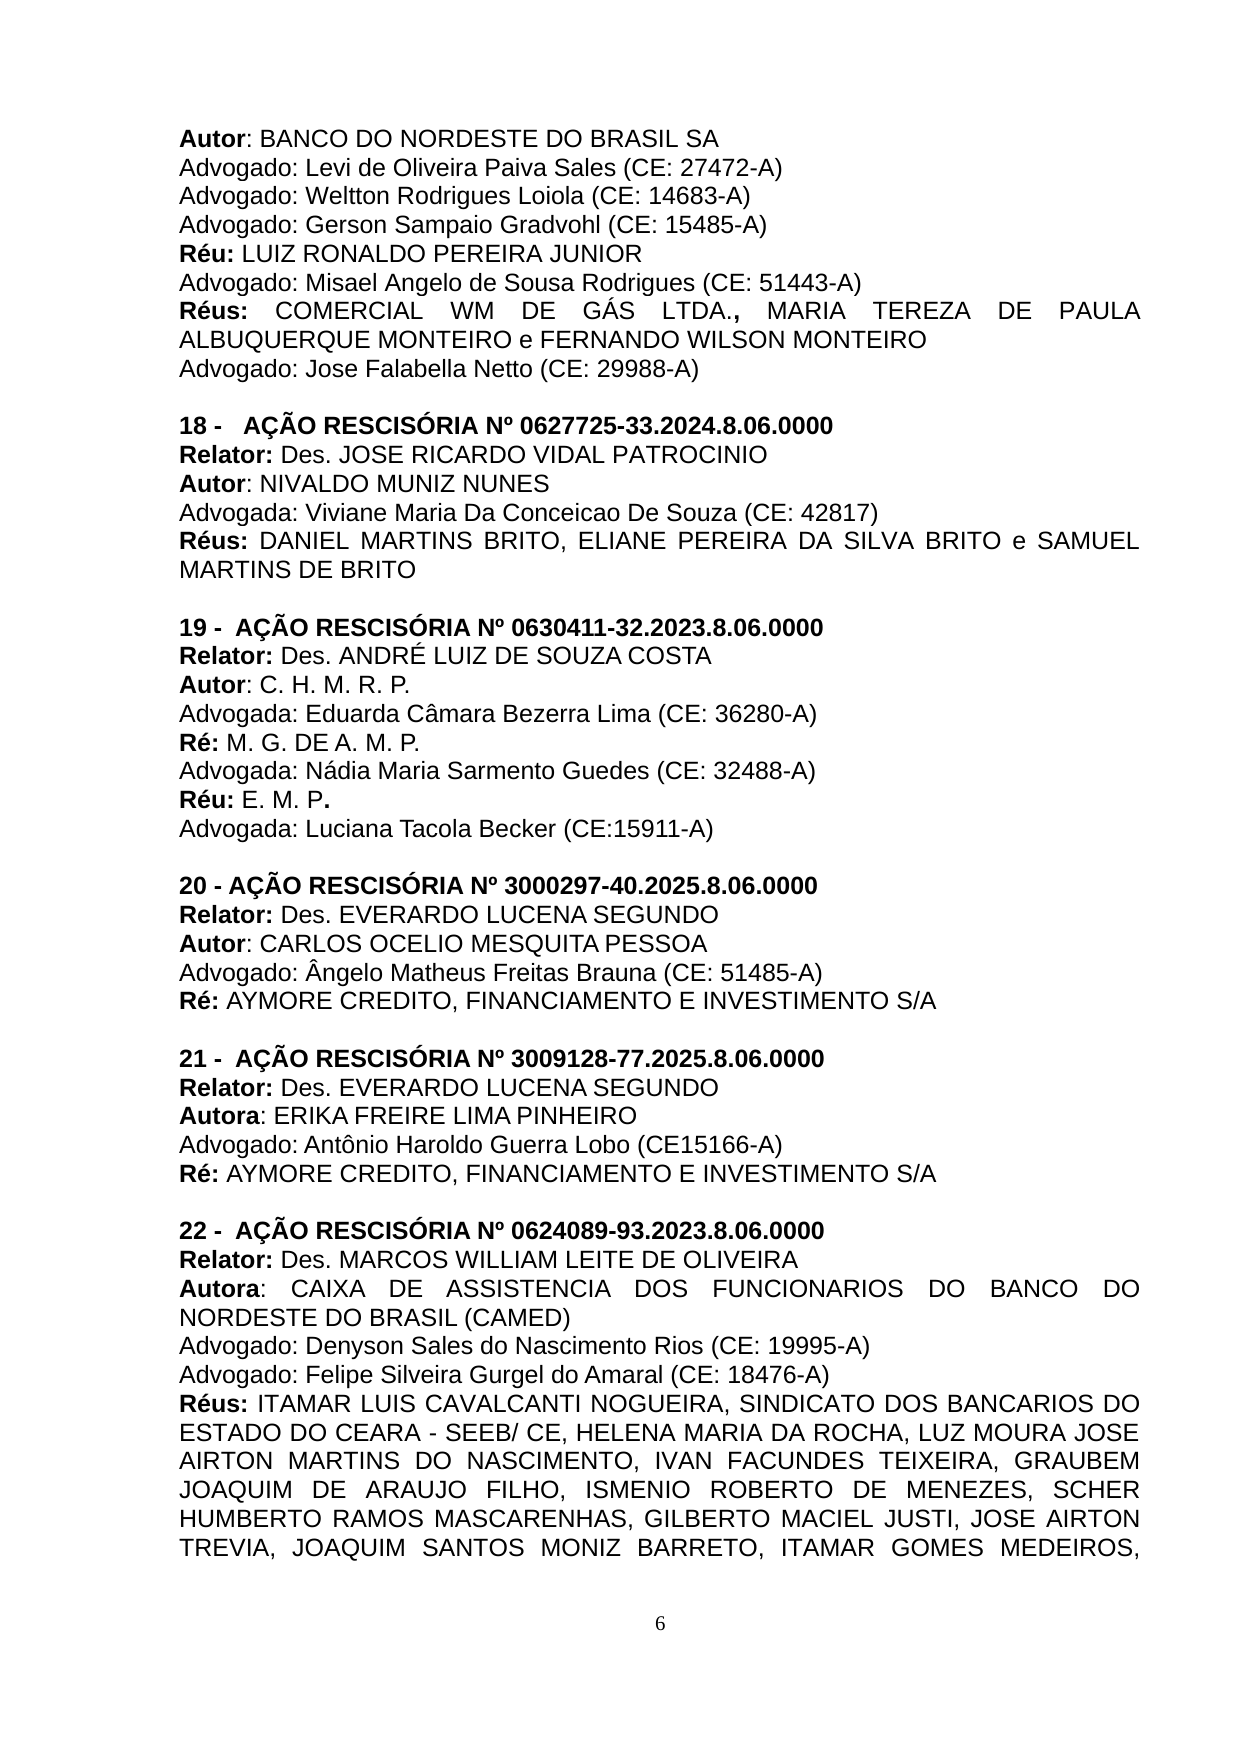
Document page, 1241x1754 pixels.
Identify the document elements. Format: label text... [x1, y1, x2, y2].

text Relator: Des. MARCOS WILLIAM LEITE DE OLIVEIRA [179, 1245, 1141, 1274]
text Réus: ITAMAR LUIS CAVALCANTI NOGUEIRA, SINDICATO DOS BANCARIOS DO ESTADO DO CEARA - SEEB/ CE, HELENA MARIA DA ROCHA, LUZ MOURA JOSE AIRTON MARTINS DO NASCIMENTO, IVAN FACUNDES TEIXEIRA, GRAUBEM JOAQUIM DE ARAUJO FILHO, ISMENIO ROBERTO DE MENEZES, SCHER HUMBERTO RAMOS MASCARENHAS, GILBERTO MACIEL JUSTI, JOSE AIRTON TREVIA, JOAQUIM SANTOS MONIZ BARRETO, ITAMAR GOMES MEDEIROS, [179, 1389, 1141, 1561]
text Advogado: Gerson Sampaio Gradvohl (CE: 15485-A) [179, 210, 1141, 239]
text Autora: CAIXA DE ASSISTENCIA DOS FUNCIONARIOS DO BANCO DO NORDESTE DO BRASIL (CAMED) [179, 1274, 1141, 1331]
text Ré: AYMORE CREDITO, FINANCIAMENTO E INVESTIMENTO S/A [179, 986, 1141, 1015]
text Advogado: Misael Angelo de Sousa Rodrigues (CE: 51443-A) [179, 267, 1141, 296]
text Autor: CARLOS OCELIO MESQUITA PESSOA [179, 929, 1141, 957]
text Réu: E. M. P. [179, 785, 1141, 814]
text 18 - AÇÃO RESCISÓRIA Nº 0627725-33.2024.8.06.0000 [179, 411, 1141, 440]
text Autor: C. H. M. R. P. [179, 670, 1141, 699]
text Advogado: Felipe Silveira Gurgel do Amaral (CE: 18476-A) [179, 1360, 1141, 1389]
text Advogado: Antônio Haroldo Guerra Lobo (CE15166-A) [179, 1130, 1141, 1159]
text Advogado: Ângelo Matheus Freitas Brauna (CE: 51485-A) [179, 957, 1141, 986]
text Relator: Des. ANDRÉ LUIZ DE SOUZA COSTA [179, 641, 1141, 670]
text Relator: Des. JOSE RICARDO VIDAL PATROCINIO [179, 440, 1141, 469]
text Autor: NIVALDO MUNIZ NUNES [179, 469, 1141, 497]
text Relator: Des. EVERARDO LUCENA SEGUNDO [179, 1072, 1141, 1101]
text 21 - AÇÃO RESCISÓRIA Nº 3009128-77.2025.8.06.0000 [179, 1044, 1141, 1072]
text Réu: LUIZ RONALDO PEREIRA JUNIOR [179, 239, 1141, 267]
text Advogado: Jose Falabella Netto (CE: 29988-A) [179, 354, 1141, 382]
text Réus: COMERCIAL WM DE GÁS LTDA., MARIA TEREZA DE PAULA ALBUQUERQUE MONTEIRO e FERNANDO WILSON MONTEIRO [179, 296, 1141, 354]
text 19 - AÇÃO RESCISÓRIA Nº 0630411-32.2023.8.06.0000 [179, 612, 1141, 641]
text Advogada: Luciana Tacola Becker (CE:15911-A) [179, 814, 1141, 842]
text Advogada: Nádia Maria Sarmento Guedes (CE: 32488-A) [179, 756, 1141, 785]
text Advogada: Eduarda Câmara Bezerra Lima (CE: 36280-A) [179, 699, 1141, 727]
text Autor: BANCO DO NORDESTE DO BRASIL SA [179, 124, 1141, 152]
text Relator: Des. EVERARDO LUCENA SEGUNDO [179, 900, 1141, 929]
text Advogada: Viviane Maria Da Conceicao De Souza (CE: 42817) [179, 497, 1141, 526]
text Advogado: Levi de Oliveira Paiva Sales (CE: 27472-A) [179, 152, 1141, 181]
text Ré: AYMORE CREDITO, FINANCIAMENTO E INVESTIMENTO S/A [179, 1159, 1141, 1187]
text Advogado: Denyson Sales do Nascimento Rios (CE: 19995-A) [179, 1331, 1141, 1360]
text Advogado: Weltton Rodrigues Loiola (CE: 14683-A) [179, 181, 1141, 210]
text 22 - AÇÃO RESCISÓRIA Nº 0624089-93.2023.8.06.0000 [179, 1216, 1141, 1245]
text Ré: M. G. DE A. M. P. [179, 727, 1141, 756]
text 20 - AÇÃO RESCISÓRIA Nº 3000297-40.2025.8.06.0000 [179, 871, 1141, 900]
text Réus: DANIEL MARTINS BRITO, ELIANE PEREIRA DA SILVA BRITO e SAMUEL MARTINS DE BRITO [179, 526, 1141, 584]
text Autora: ERIKA FREIRE LIMA PINHEIRO [179, 1101, 1141, 1130]
